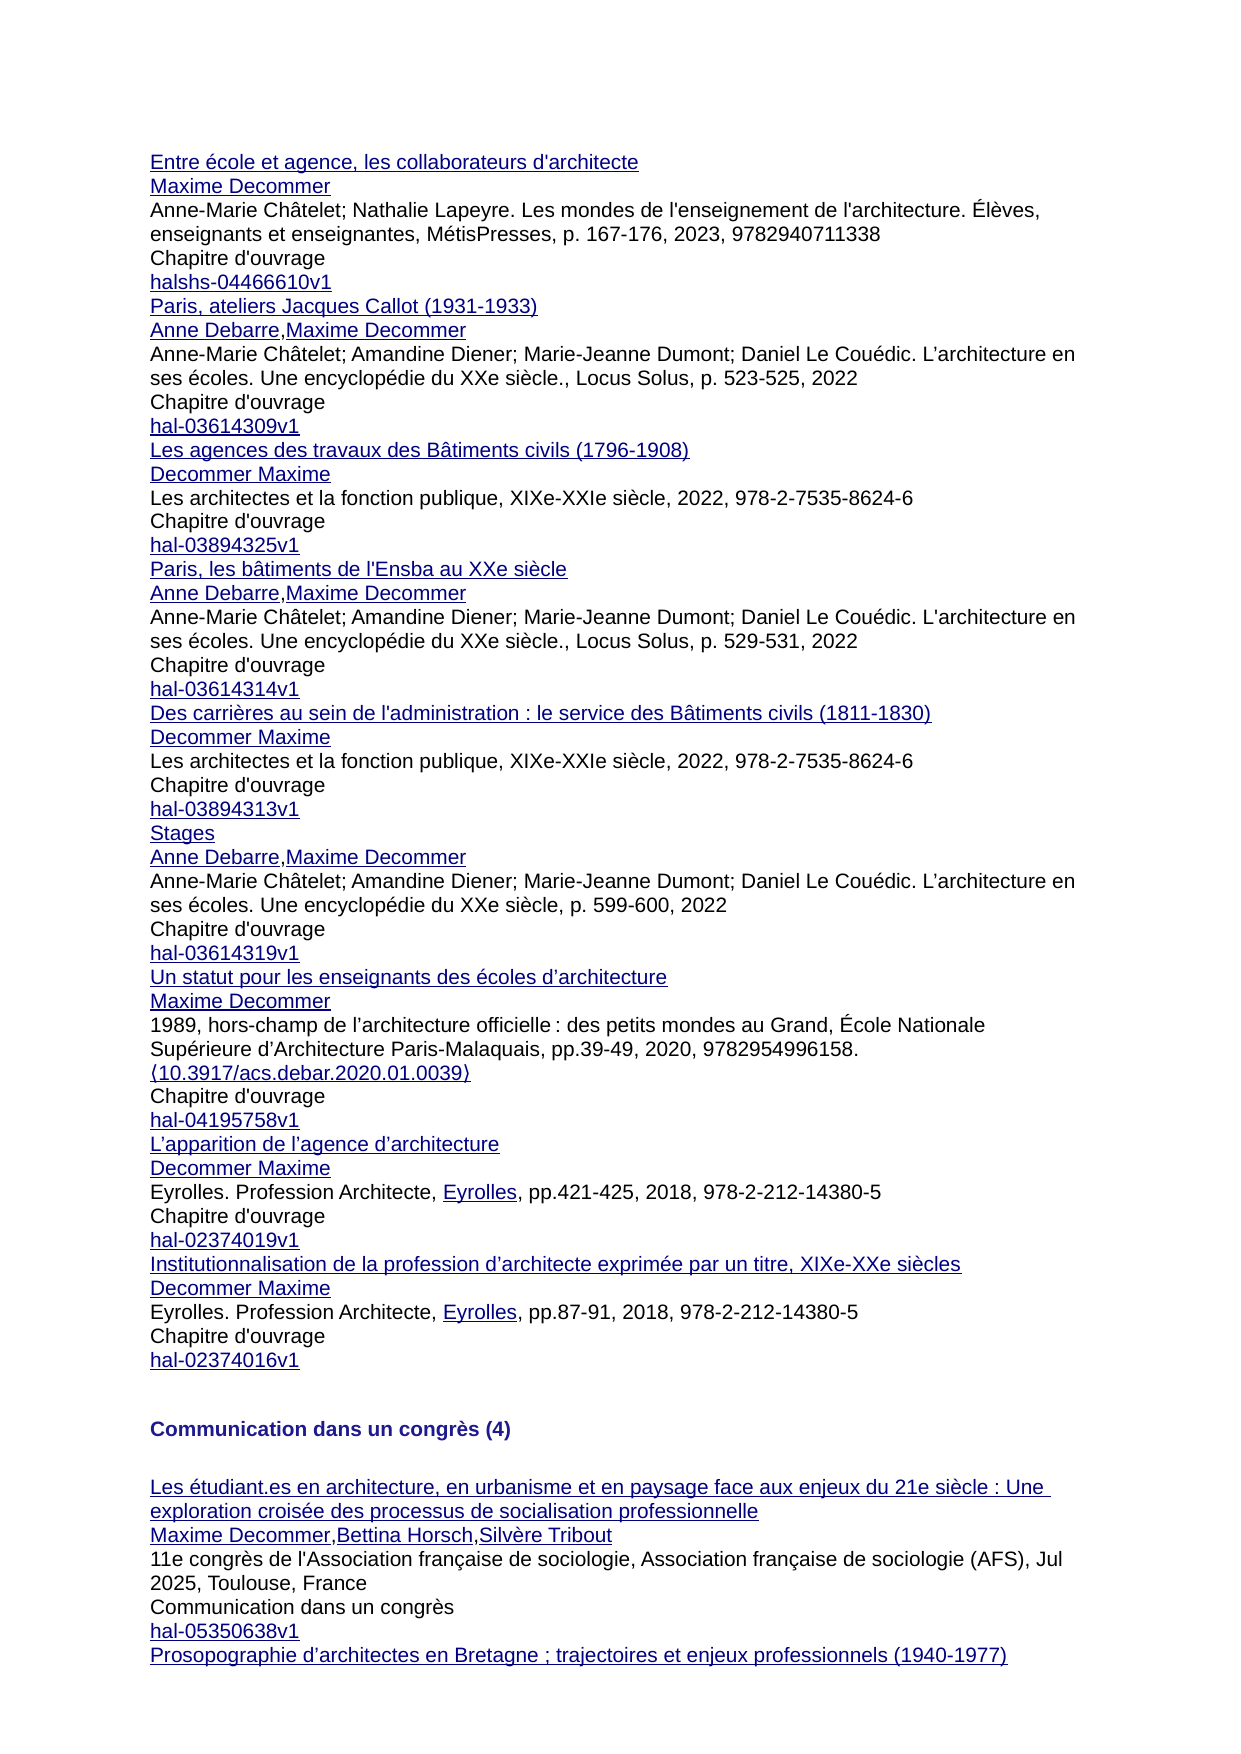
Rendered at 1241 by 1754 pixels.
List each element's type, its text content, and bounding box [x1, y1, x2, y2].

table_header Entre école et agence, les collaborateurs d'architecte Maxime Decommer Anne-Marie Châtelet; Nathalie Lapeyre. Les mondes de l'enseignement de l'architecture. Élèves, enseignants et enseignantes, MétisPresses, p. 167-176, 2023, 9782940711338 Chapitre d'ouvrage halshs-04466610v1 [150, 150, 1090, 294]
table_header Les étudiant.es en architecture, en urbanisme et en paysage face aux enjeux du 21e siècle : Une exploration croisée des processus de socialisation professionnelle Maxime Decommer,Bettina Horsch,Silvère Tribout 11e congrès de l'Association française de sociologie, Association française de sociologie (AFS), Jul 2025, Toulouse, France Communication dans un congrès hal-05350638v1 [150, 1475, 1090, 1643]
subtitle Communication dans un congrès (4) [150, 1417, 1090, 1441]
table_cell Des carrières au sein de l'administration : le service des Bâtiments civils (1811-1830) Decommer Maxime Les architectes et la fonction publique, XIXe-XXIe siècle, 2022, 978-2-7535-8624-6 Chapitre d'ouvrage hal-03894313v1 [150, 701, 1090, 821]
table_cell Paris, les bâtiments de l'Ensba au XXe siècle Anne Debarre,Maxime Decommer Anne-Marie Châtelet; Amandine Diener; Marie-Jeanne Dumont; Daniel Le Couédic. L'architecture en ses écoles. Une encyclopédie du XXe siècle., Locus Solus, p. 529-531, 2022 Chapitre d'ouvrage hal-03614314v1 [150, 557, 1090, 701]
table_cell L’apparition de l’agence d’architecture Decommer Maxime Eyrolles. Profession Architecte, Eyrolles, pp.421-425, 2018, 978-2-212-14380-5 Chapitre d'ouvrage hal-02374019v1 [150, 1132, 1090, 1252]
table_cell Prosopographie d’architectes en Bretagne ; trajectoires et enjeux professionnels (1940-1977) [150, 1643, 1090, 1667]
table_cell Stages Anne Debarre,Maxime Decommer Anne-Marie Châtelet; Amandine Diener; Marie-Jeanne Dumont; Daniel Le Couédic. L’architecture en ses écoles. Une encyclopédie du XXe siècle, p. 599-600, 2022 Chapitre d'ouvrage hal-03614319v1 [150, 821, 1090, 964]
table_cell Les agences des travaux des Bâtiments civils (1796-1908) Decommer Maxime Les architectes et la fonction publique, XIXe-XXIe siècle, 2022, 978-2-7535-8624-6 Chapitre d'ouvrage hal-03894325v1 [150, 438, 1090, 557]
table_cell Institutionnalisation de la profession d’architecte exprimée par un titre, XIXe-XXe siècles Decommer Maxime Eyrolles. Profession Architecte, Eyrolles, pp.87-91, 2018, 978-2-212-14380-5 Chapitre d'ouvrage hal-02374016v1 [150, 1252, 1090, 1372]
table_cell Paris, ateliers Jacques Callot (1931-1933) Anne Debarre,Maxime Decommer Anne-Marie Châtelet; Amandine Diener; Marie-Jeanne Dumont; Daniel Le Couédic. L’architecture en ses écoles. Une encyclopédie du XXe siècle., Locus Solus, p. 523-525, 2022 Chapitre d'ouvrage hal-03614309v1 [150, 294, 1090, 437]
table_cell Un statut pour les enseignants des écoles d’architecture Maxime Decommer 1989, hors-champ de l’architecture officielle : des petits mondes au Grand, École Nationale Supérieure d’Architecture Paris-Malaquais, pp.39-49, 2020, 9782954996158. ⟨10.3917/acs.debar.2020.01.0039⟩ Chapitre d'ouvrage hal-04195758v1 [150, 965, 1090, 1132]
